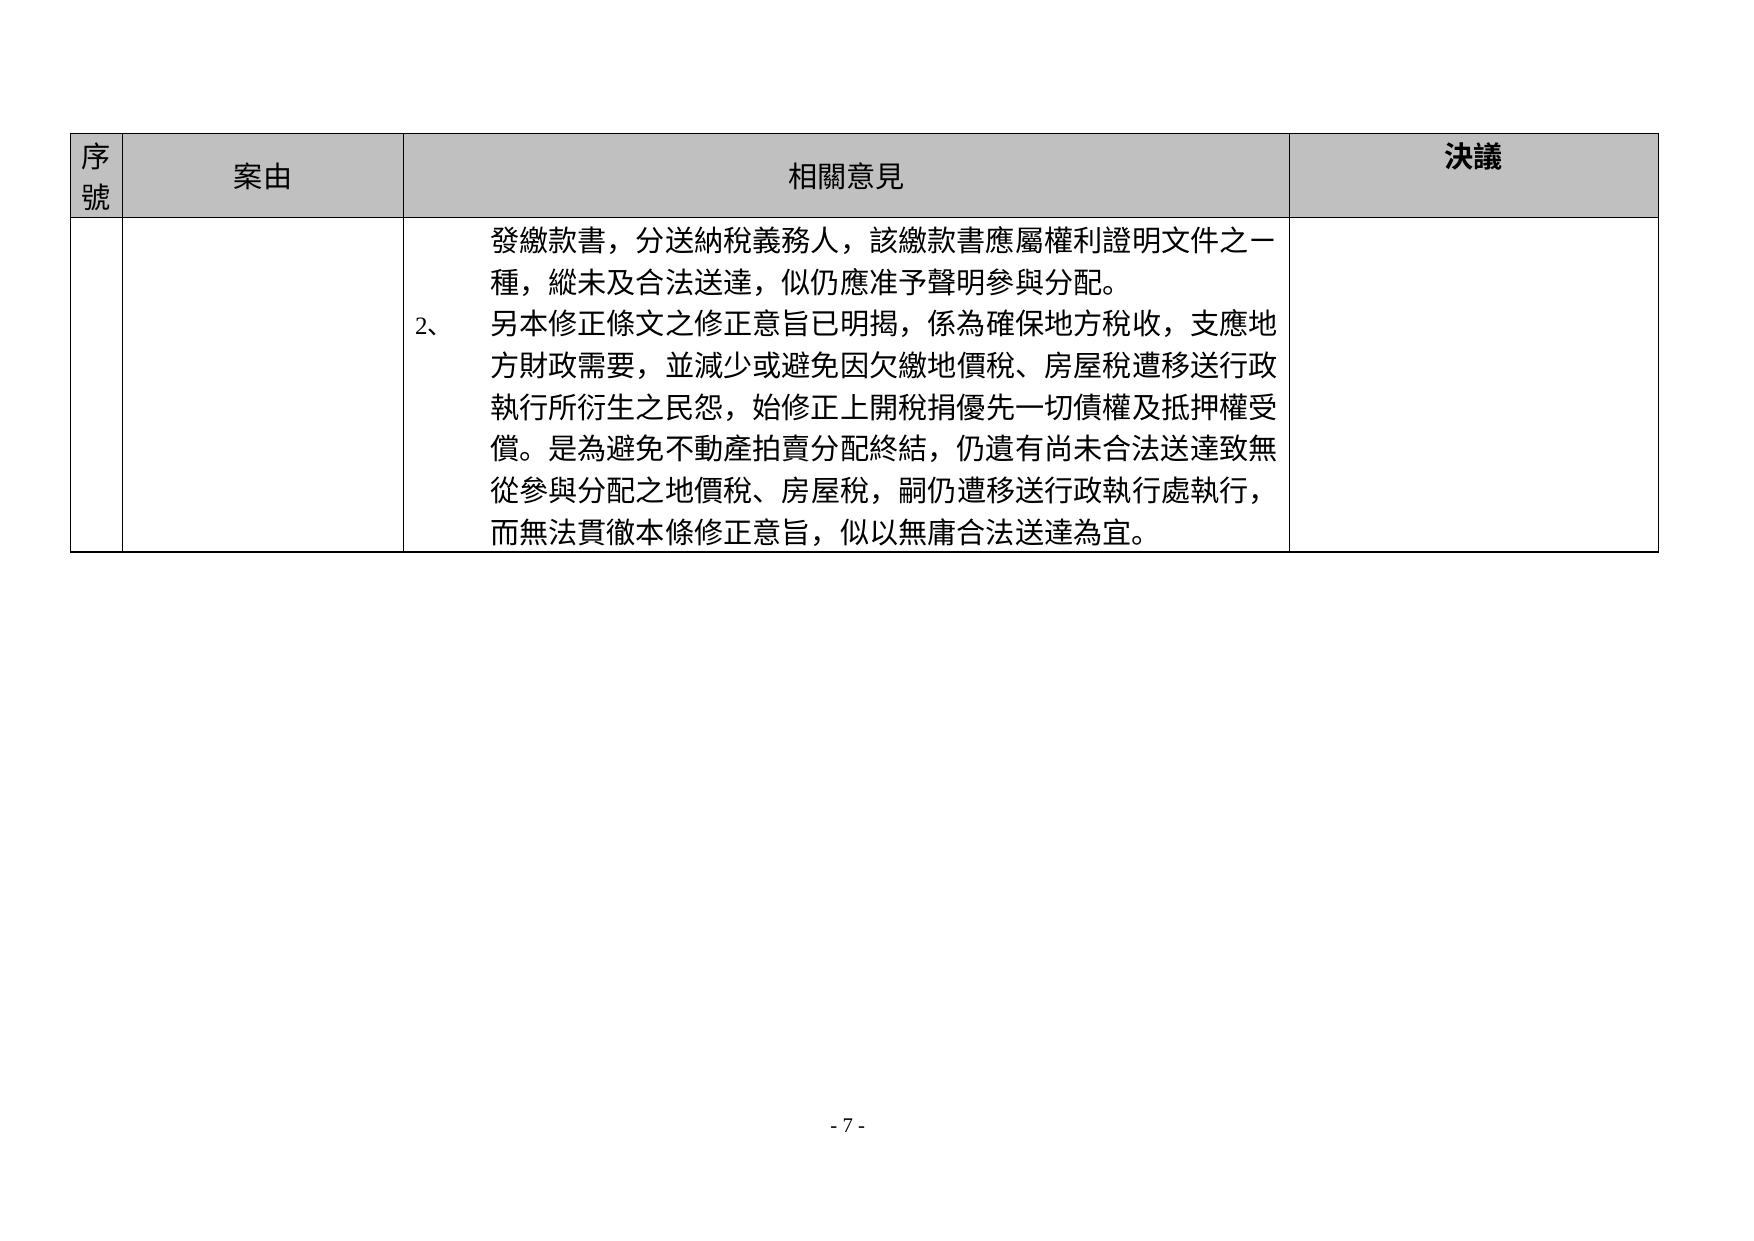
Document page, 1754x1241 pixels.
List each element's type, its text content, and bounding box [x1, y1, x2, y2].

table_header 序號 [71, 134, 122, 217]
table_header 案由 [123, 134, 403, 217]
table_cell 甲說：應合法送達。 一、按強制執行法第34條之1規定，政府機關本於法令之處分，對義務人有公法上金錢債權，依行政執行法得移送執行者，得檢具證明文件，聲明參與分配。再按行政執行法第11條第1項第1款規定，處分文書訂有履行期間或有法定履行期間，逾期不履行者，移送執行。復按行政程序法第110條第1項規定：「書面之行政處分自送達相對人…起，發生效力。」法務部95年6月8日法律字第0950016915號函亦明揭，行政處分係以合法送達為生效要件，如未合法送達，自不生效力。按核課土地增值稅、地價稅、房屋稅既屬行政處分之ㄧ種，自應將繳款書合法送達，方能產生效力並作為執行名義，據以聲明參與分配。 二、再者，繳款書如無庸合法送達，即得參與分配或逕予扣繳，課稅處分究竟何時發生效力？又納稅義務人如何知悉課稅處分之具體內容，進而行使其依法提起行政救濟權利，將滋生爭議。 乙說：無庸合法送達。 查強制執行法第34條第2項規定：「依法對於執行標的物有優先受償權之債權人，不問其債權已否屆清償期，應提出其權利證明文件，聲明參與分配。」依修正條文第2項規定，土地增值稅、地價稅、房屋稅之徵收，優先於一切債權及抵押權，因地價稅、房屋稅係每年定期開徵，稅捐稽徵機關依法均會填發繳款書，分送納稅義務人，該繳款書應屬權利證明文件之ㄧ種，縱未及合法送達，似仍應准予聲明參與分配。 另本修正條文之修正意旨已明揭，係為確保地方稅收，支應地方財政需要，並減少或避免因欠繳地價稅、房屋稅遭移送行政執行所衍生之民怨，始修正上開稅捐優先一切債權及抵押權受償。是為避免不動產拍賣分配終結，仍遺有尚未合法送達致無從參與分配之地價稅、房屋稅，嗣仍遭移送行政執行處執行，而無法貫徹本條修正意旨，似以無庸合法送達為宜。 [404, 218, 1289, 551]
table_header 相關意見 [404, 134, 1289, 217]
table_cell [1290, 218, 1658, 551]
table_cell [71, 218, 122, 551]
table_cell [123, 218, 403, 551]
table_header 決議 [1290, 134, 1658, 217]
